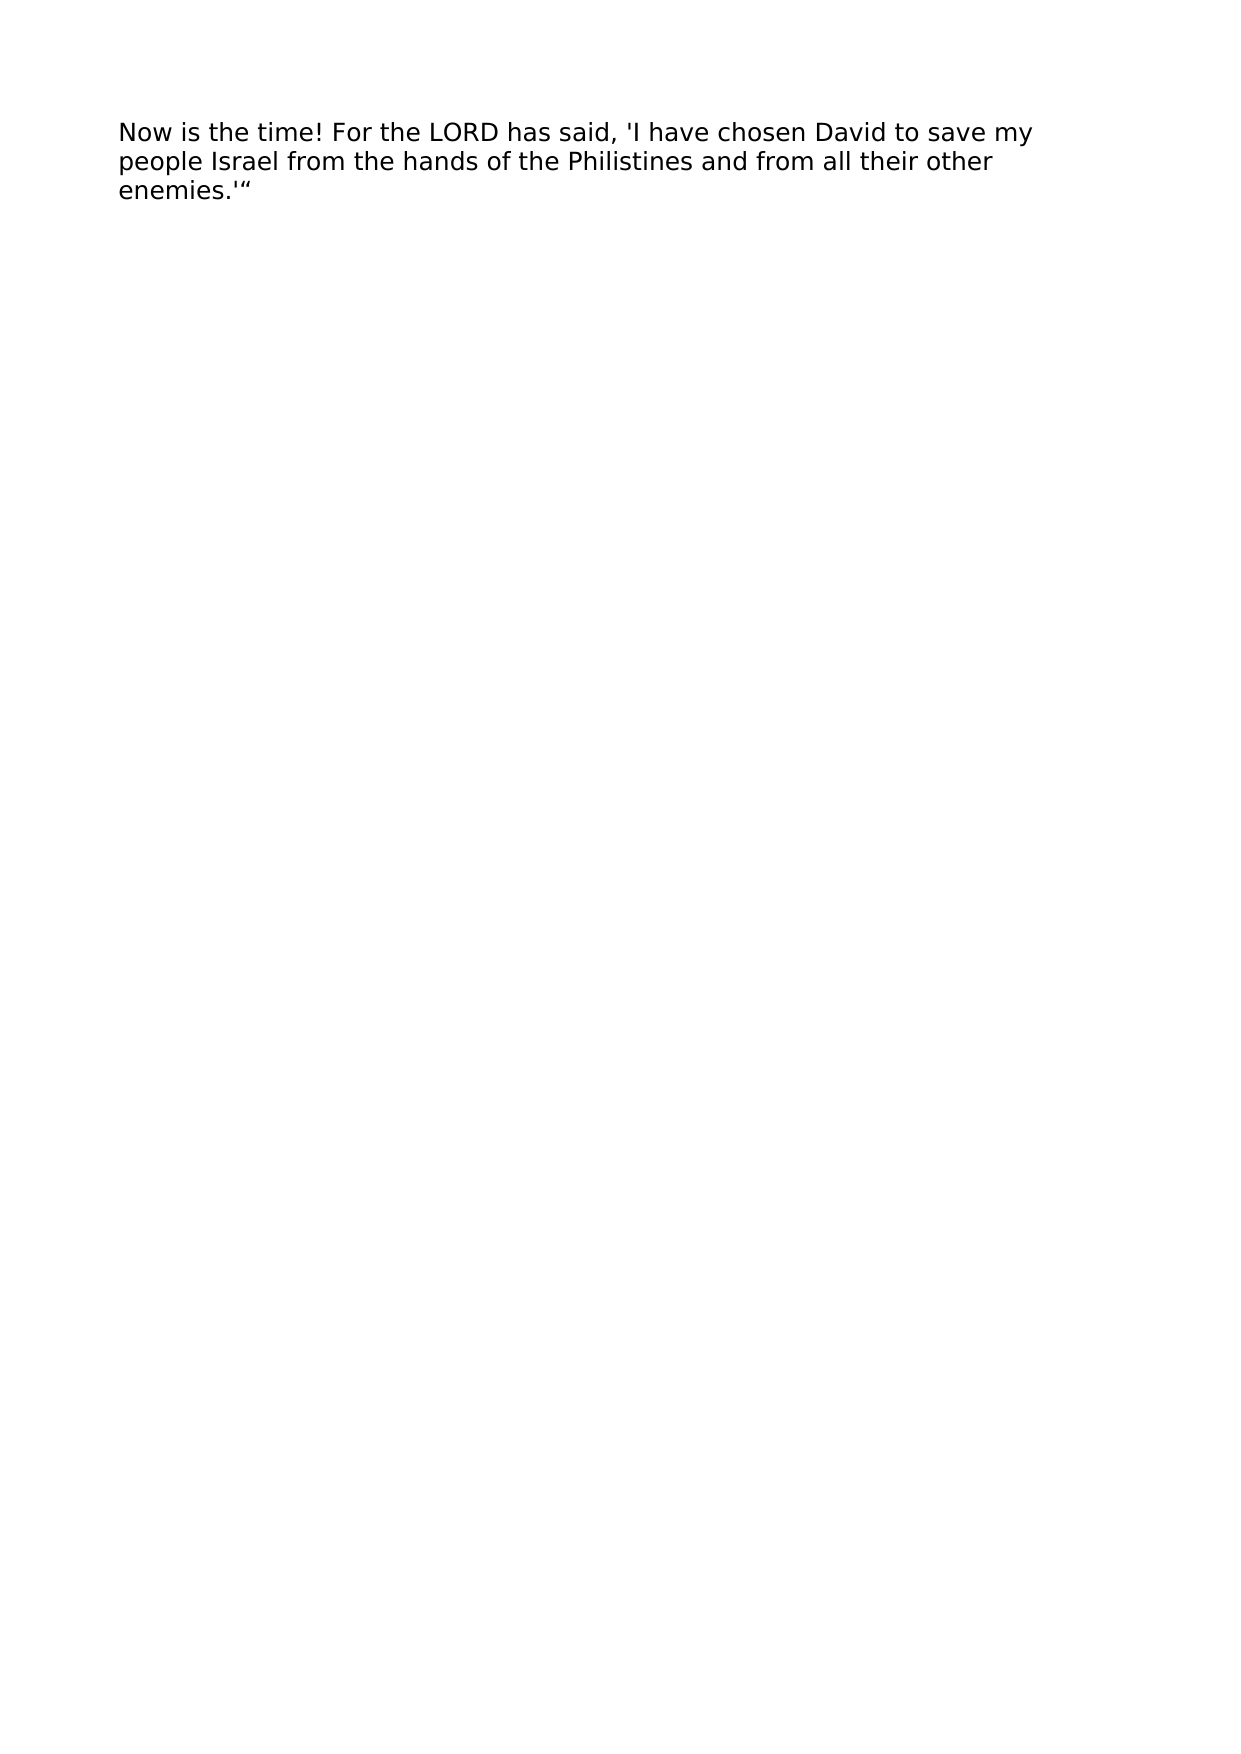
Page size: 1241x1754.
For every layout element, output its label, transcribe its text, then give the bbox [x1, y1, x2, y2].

text Now is the time! For the LORD has said, 'I have chosen David to save my people Israel from the hands of the Philistines and from all their other enemies.'“ [118, 118, 1122, 206]
